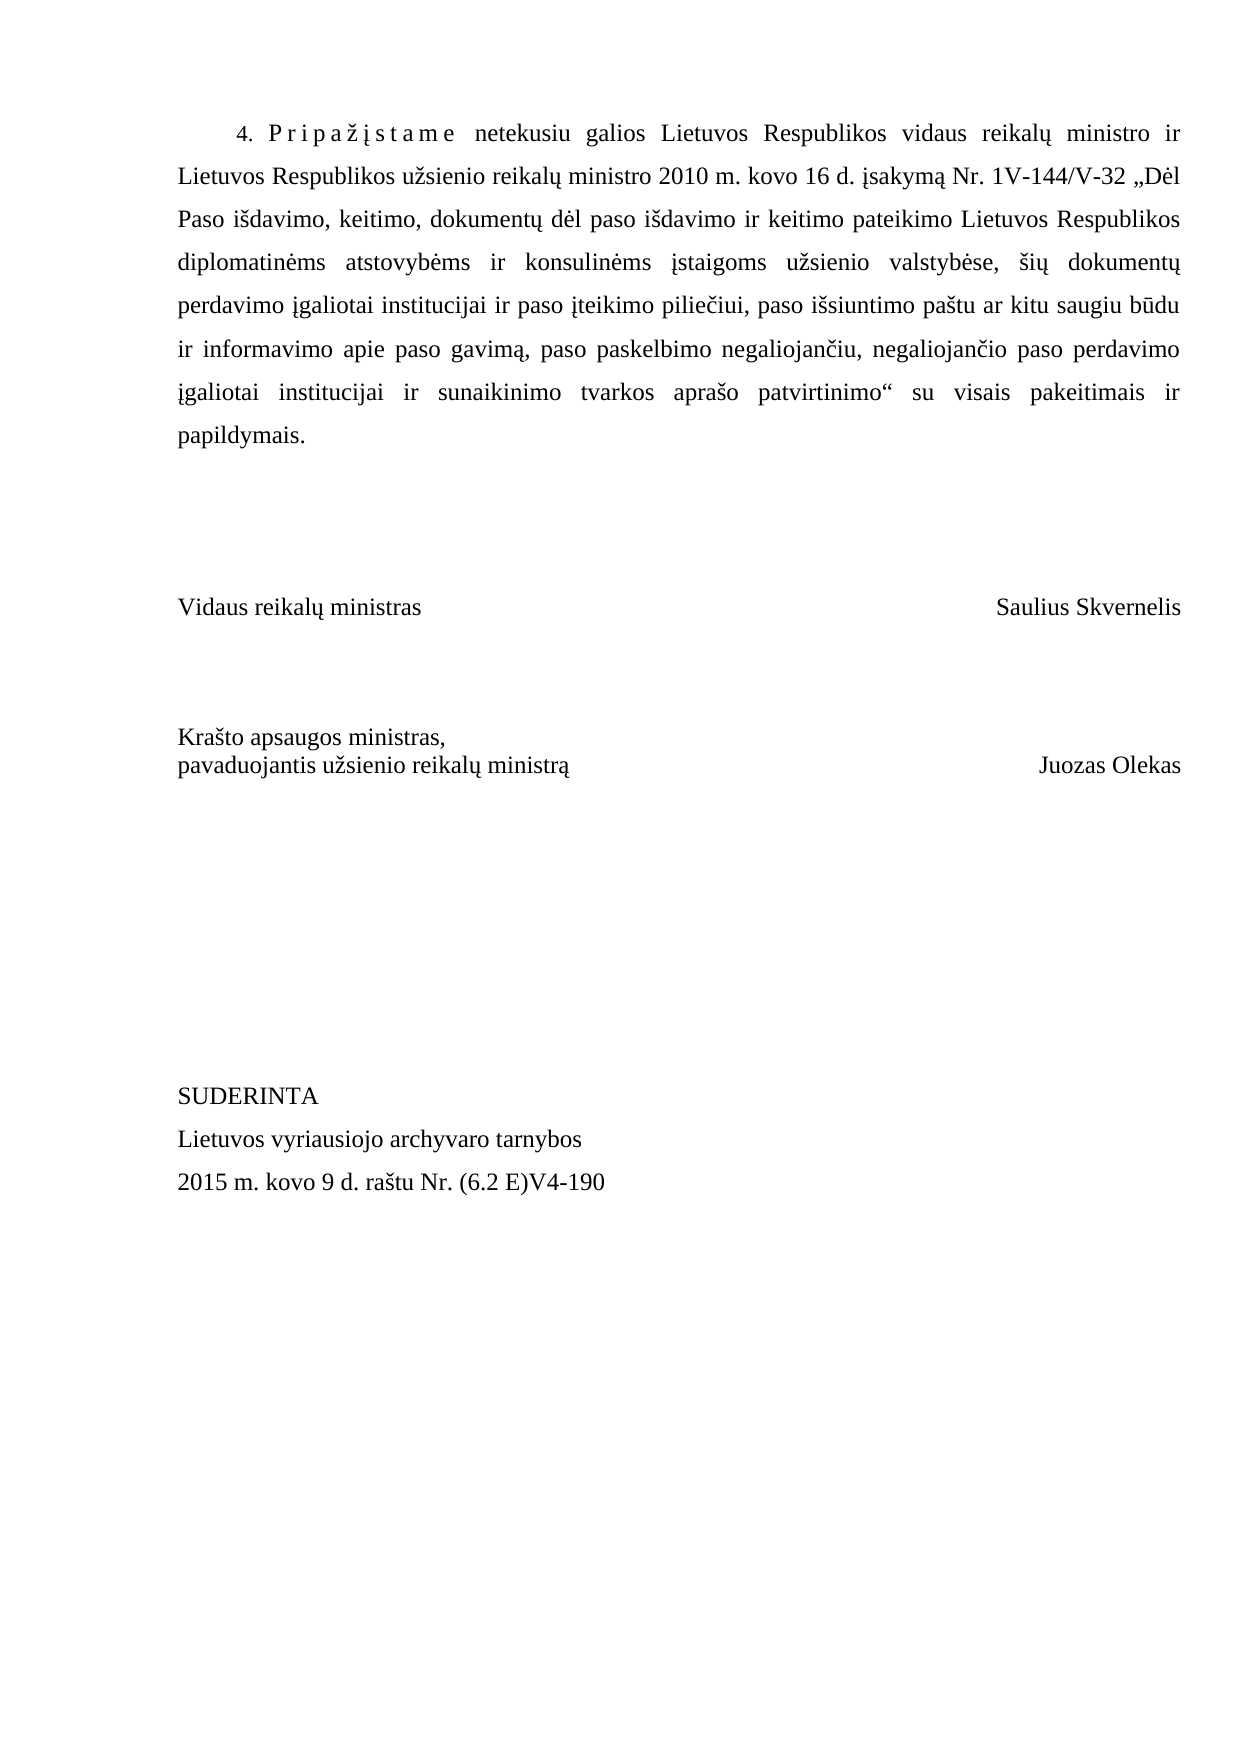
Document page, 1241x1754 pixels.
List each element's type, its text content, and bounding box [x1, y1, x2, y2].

text Vidaus reikalų ministras Saulius Skvernelis [177, 592, 1181, 621]
text 4. Pripažįstame netekusiu galios Lietuvos Respublikos vidaus reikalų ministro ir Lietuvos Respublikos užsienio reikalų ministro 2010 m. kovo 16 d. įsakymą Nr. 1V-144/V-32 „Dėl Paso išdavimo, keitimo, dokumentų dėl paso išdavimo ir keitimo pateikimo Lietuvos Respublikos diplomatinėms atstovybėms ir konsulinėms įstaigoms užsienio valstybėse, šių dokumentų perdavimo įgaliotai institucijai ir paso įteikimo piliečiui, paso išsiuntimo paštu ar kitu saugiu būdu ir informavimo apie paso gavimą, paso paskelbimo negaliojančiu, negaliojančio paso perdavimo įgaliotai institucijai ir sunaikinimo tvarkos aprašo patvirtinimo“ su visais pakeitimais ir papildymais. [177, 118, 1181, 449]
text 2015 m. kovo 9 d. raštu Nr. (6.2 E)V4-190 [177, 1167, 1181, 1196]
text Krašto apsaugos ministras, [177, 722, 1181, 751]
text pavaduojantis užsienio reikalų ministrą Juozas Olekas [177, 751, 1181, 779]
text SUDERINTA [177, 1081, 1181, 1110]
text Lietuvos vyriausiojo archyvaro tarnybos [177, 1124, 1181, 1153]
